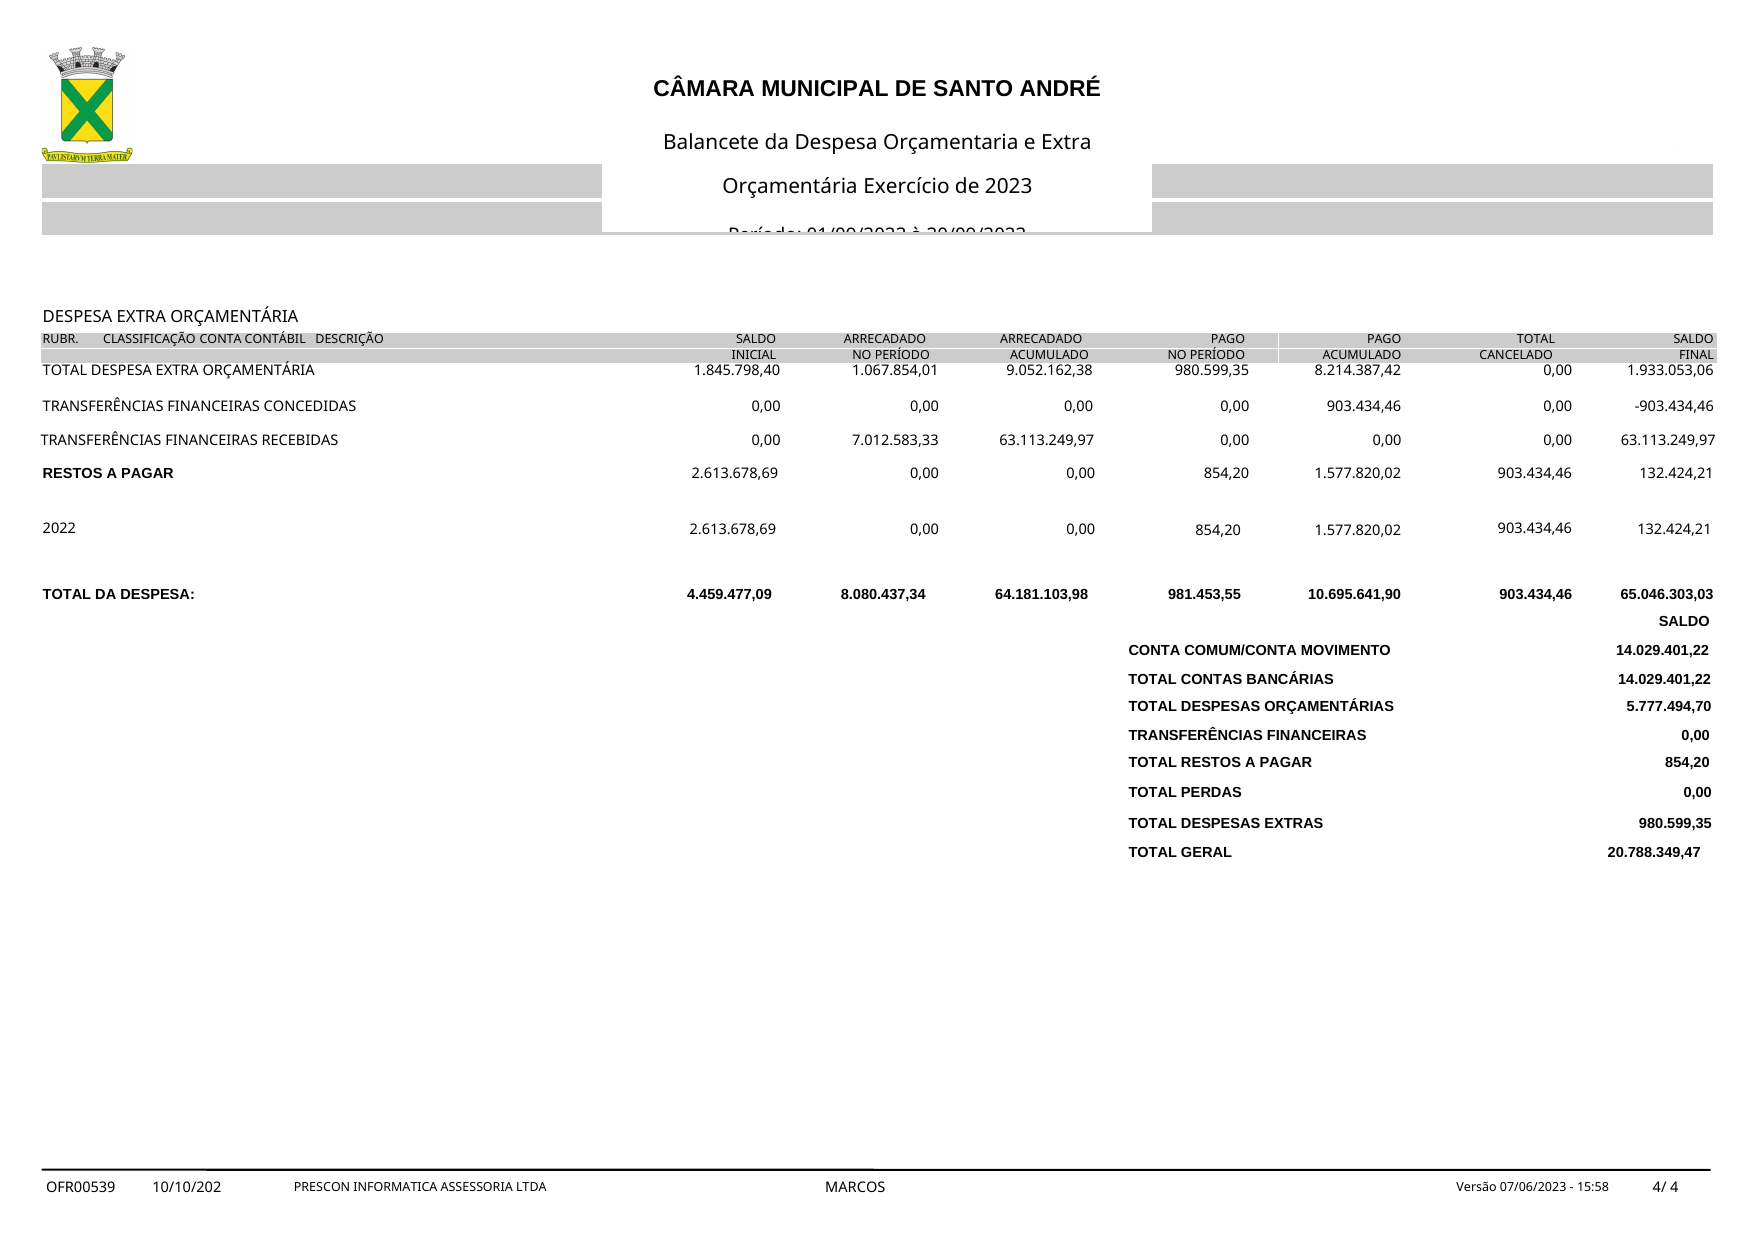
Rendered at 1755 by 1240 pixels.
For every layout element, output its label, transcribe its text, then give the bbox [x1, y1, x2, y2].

table_cell 132.424,21 [1590, 455, 1717, 498]
table_cell TOTAL GERAL [41, 839, 1440, 863]
table_cell 132.424,21 [1590, 499, 1717, 558]
table_cell 7.012.583,33 [810, 421, 967, 455]
table_cell 2.613.678,69 [545, 499, 810, 558]
table_header DESPESA EXTRA ORÇAMENTÁRIA [41, 308, 545, 333]
table_cell 20.788.349,47 [1440, 839, 1717, 863]
table_cell 854,20 [1440, 749, 1717, 777]
table_cell [41, 349, 545, 363]
table_cell 4.459.477,09 [545, 558, 810, 607]
table_cell 0,00 [1279, 421, 1440, 455]
table_header [545, 308, 1717, 333]
table_cell 0,00 [810, 388, 967, 421]
table_cell PAGO [1279, 333, 1440, 348]
table_cell 0,00 [1123, 388, 1278, 421]
table_cell RUBR. CLASSIFICAÇÃO CONTA CONTÁBIL DESCRIÇÃO [41, 333, 545, 348]
table_cell TOTAL [1440, 333, 1590, 348]
table_cell -903.434,46 [1590, 388, 1717, 421]
table_cell TOTAL RESTOS A PAGAR [41, 749, 1440, 777]
table_cell 1.845.798,40 [545, 363, 810, 388]
table_cell SALDO [1590, 607, 1717, 631]
table_cell FINAL [1590, 349, 1717, 363]
table_cell TOTAL DESPESAS EXTRAS [41, 808, 1440, 839]
table_cell 0,00 [1440, 363, 1590, 388]
table_cell [1279, 607, 1440, 631]
table_cell TOTAL DESPESA EXTRA ORÇAMENTÁRIA [41, 363, 545, 388]
table_cell 854,20 [1123, 455, 1278, 498]
table_cell [1123, 607, 1278, 631]
table_cell RESTOS A PAGAR [41, 455, 545, 498]
table_cell 2022 [41, 499, 545, 558]
table_cell 980.599,35 [1440, 808, 1717, 839]
table_cell 854,20 [1123, 499, 1278, 558]
table_cell 903.434,46 [1440, 455, 1590, 498]
table_cell 14.029.401,22 [1440, 631, 1717, 665]
table_cell 0,00 [1440, 721, 1717, 749]
table_cell 0,00 [1440, 421, 1590, 455]
table_cell SALDO [545, 333, 810, 348]
table_cell [545, 607, 810, 631]
table_cell 1.067.854,01 [810, 363, 967, 388]
table_cell 0,00 [967, 499, 1123, 558]
table_cell TRANSFERÊNCIAS FINANCEIRAS [41, 721, 1440, 749]
table_cell [810, 607, 967, 631]
table_cell 65.046.303,03 [1590, 558, 1717, 607]
table_cell 9.052.162,38 [967, 363, 1123, 388]
table_cell 0,00 [810, 499, 967, 558]
table_cell TOTAL DESPESAS ORÇAMENTÁRIAS [41, 693, 1440, 721]
table_cell [41, 607, 545, 631]
table_cell 0,00 [545, 388, 810, 421]
table_cell PAGO [1123, 333, 1278, 348]
table_cell ARRECADADO [810, 333, 967, 348]
table_cell 63.113.249,97 [967, 421, 1123, 455]
table_cell 14.029.401,22 [1440, 665, 1717, 693]
table_cell 8.080.437,34 [810, 558, 967, 607]
table_cell INICIAL [545, 349, 810, 363]
table_cell [1440, 607, 1590, 631]
table_cell TOTAL DA DESPESA: [41, 558, 545, 607]
table_cell 0,00 [967, 388, 1123, 421]
table_cell TOTAL PERDAS [41, 778, 1440, 808]
table_cell SALDO [1590, 333, 1717, 348]
table_cell ACUMULADO [967, 349, 1123, 363]
table_cell 903.434,46 [1440, 558, 1590, 607]
table_cell 1.577.820,02 [1279, 455, 1440, 498]
table_cell 0,00 [967, 455, 1123, 498]
table_cell NO PERÍODO [1123, 349, 1278, 363]
table_cell TRANSFERÊNCIAS FINANCEIRAS RECEBIDAS [41, 421, 545, 455]
table_cell 981.453,55 [1123, 558, 1278, 607]
table_cell TRANSFERÊNCIAS FINANCEIRAS CONCEDIDAS [41, 388, 545, 421]
table_cell 0,00 [1440, 778, 1717, 808]
table_cell 10.695.641,90 [1279, 558, 1440, 607]
table_cell NO PERÍODO [810, 349, 967, 363]
table_cell 1.577.820,02 [1279, 499, 1440, 558]
table_cell 0,00 [545, 421, 810, 455]
table_cell 1.933.053,06 [1590, 363, 1717, 388]
table_cell 2.613.678,69 [545, 455, 810, 498]
table_cell CONTA COMUM/CONTA MOVIMENTO [41, 631, 1440, 665]
table_cell ARRECADADO [967, 333, 1123, 348]
table_cell TOTAL CONTAS BANCÁRIAS [41, 665, 1440, 693]
table_cell CANCELADO [1440, 349, 1590, 363]
table_cell 0,00 [1123, 421, 1278, 455]
table_cell 903.434,46 [1440, 499, 1590, 558]
table_cell 0,00 [1440, 388, 1590, 421]
table_cell 5.777.494,70 [1440, 693, 1717, 721]
table_cell ACUMULADO [1279, 349, 1440, 363]
table_cell [967, 607, 1123, 631]
table_cell 8.214.387,42 [1279, 363, 1440, 388]
table_cell 903.434,46 [1279, 388, 1440, 421]
table_cell 0,00 [810, 455, 967, 498]
table_cell 980.599,35 [1123, 363, 1278, 388]
table_cell 64.181.103,98 [967, 558, 1123, 607]
table_cell 63.113.249,97 [1590, 421, 1717, 455]
